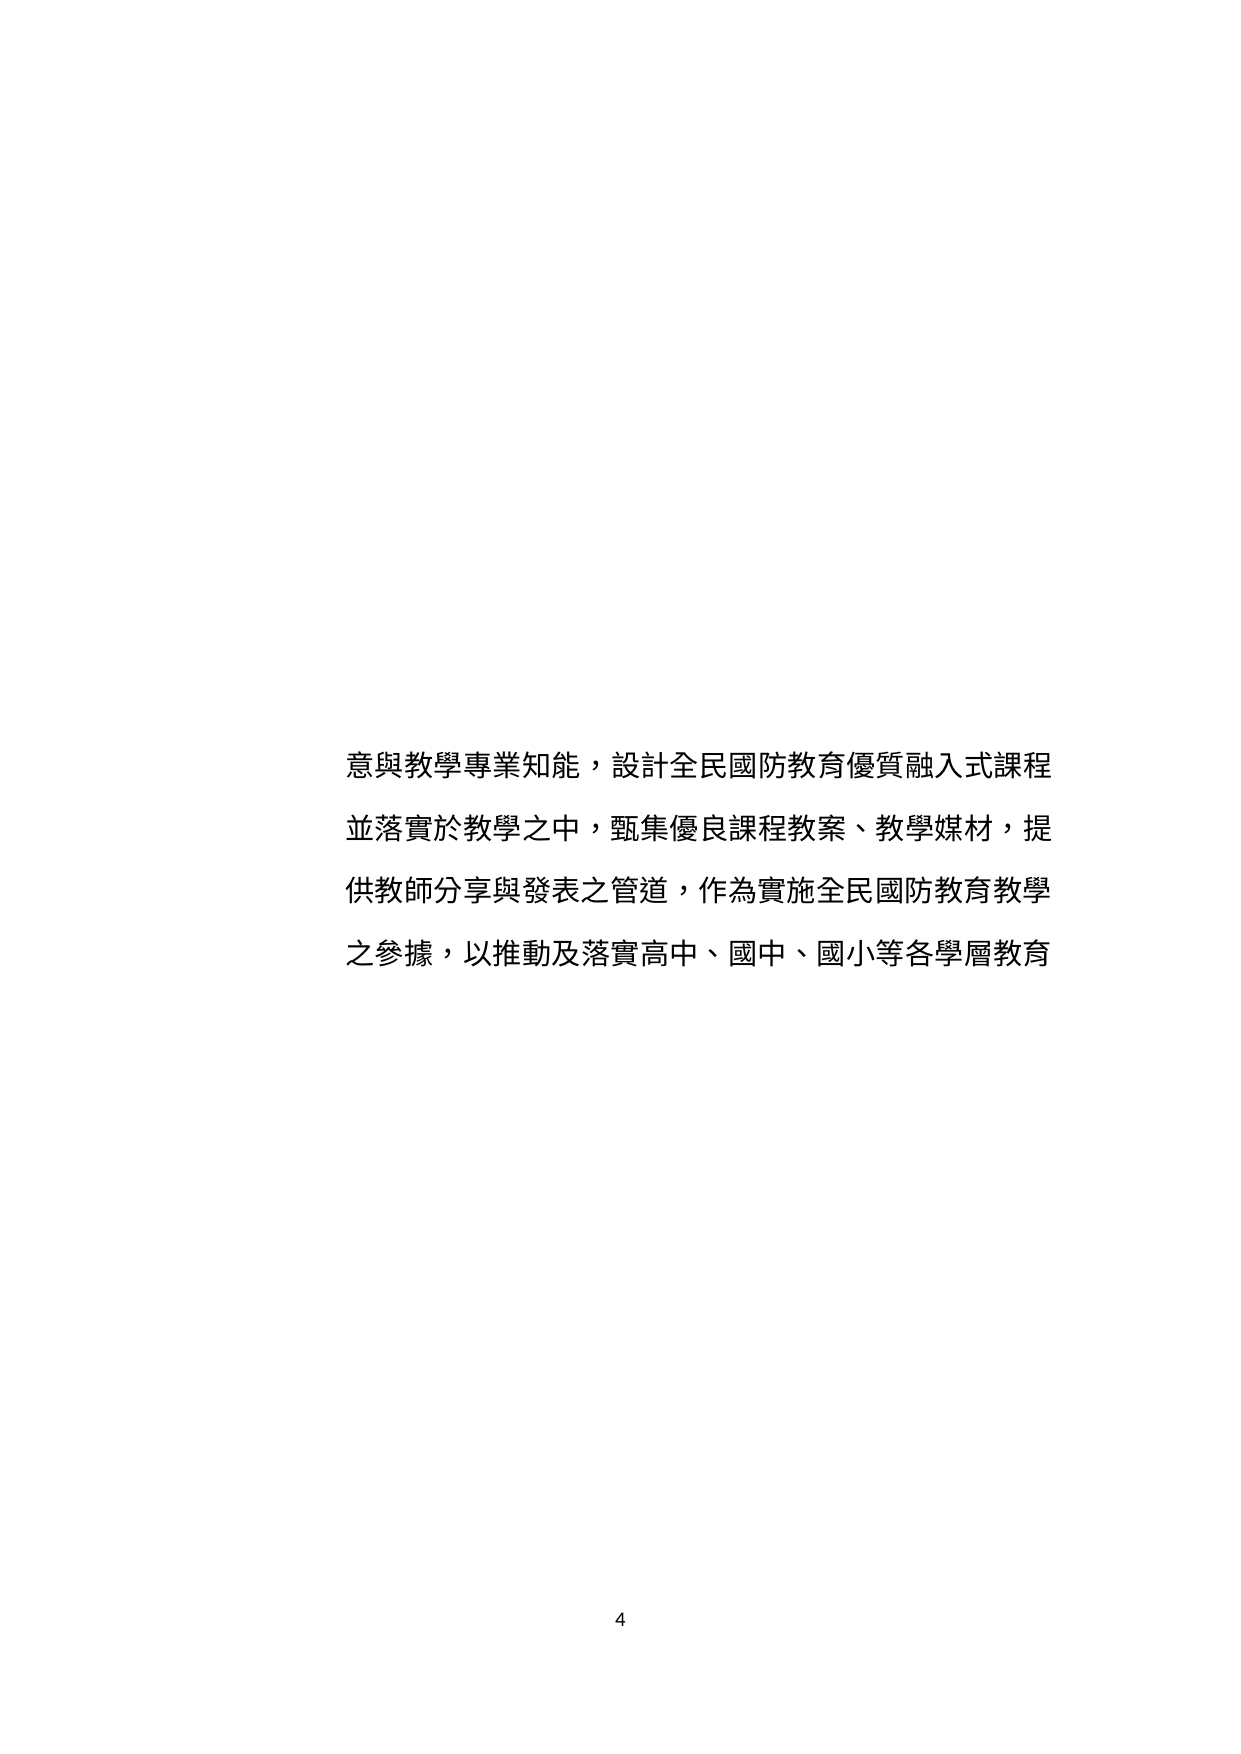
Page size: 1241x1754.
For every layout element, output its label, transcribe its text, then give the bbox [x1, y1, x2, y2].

list 意與教學專業知能，設計全民國防教育優質融入式課程並落實於教學之中，甄集優良課程教案、教學媒材，提供教師分享與發表之管道，作為實施全民國防教育教學之參據，以推動及落實高中、國中、國小等各學層教育 [237, 722, 1053, 972]
